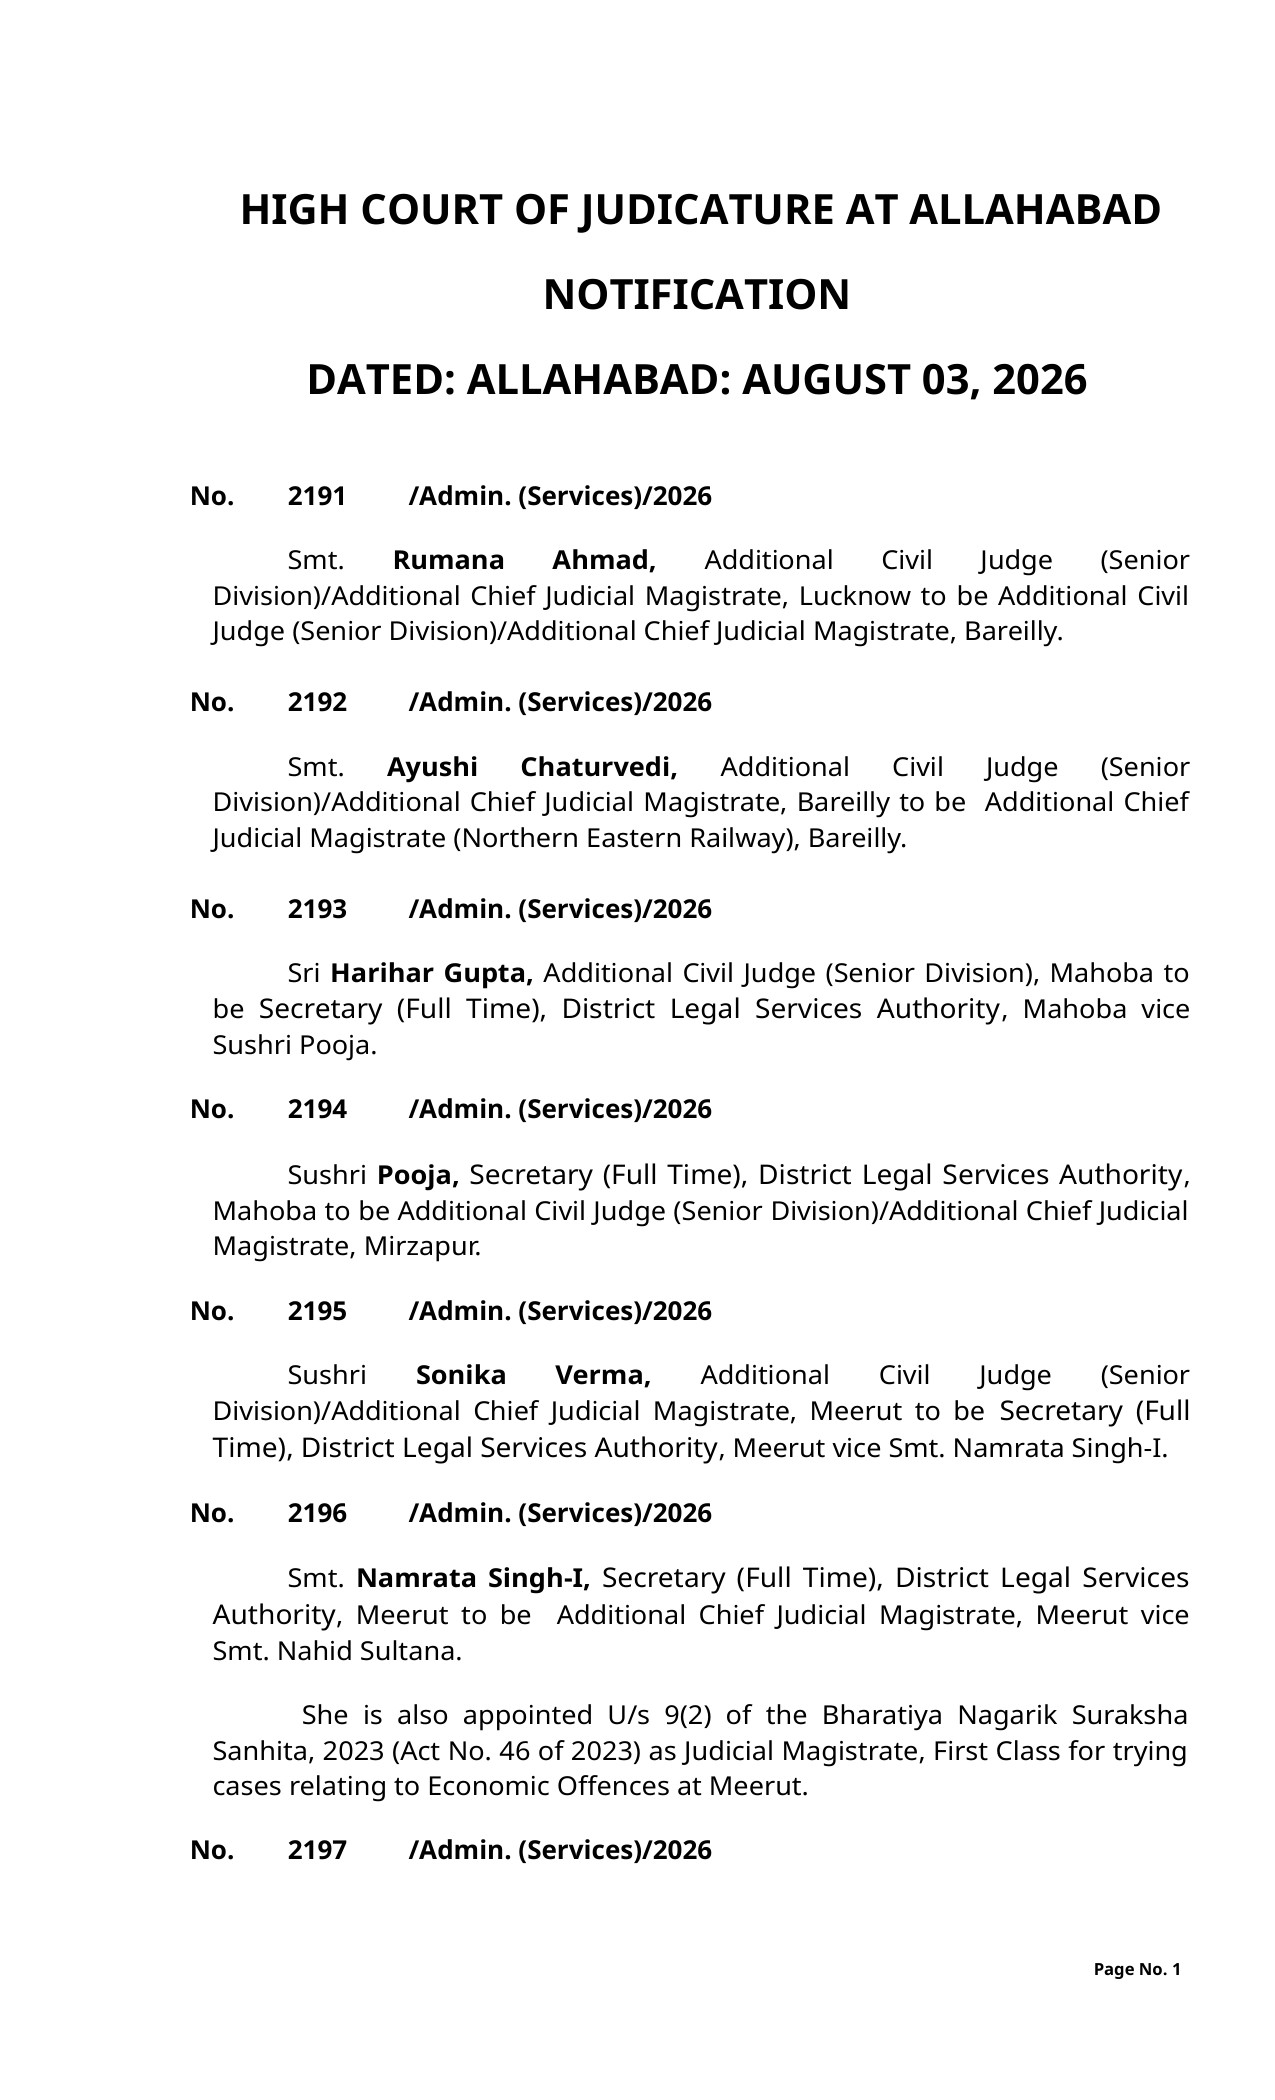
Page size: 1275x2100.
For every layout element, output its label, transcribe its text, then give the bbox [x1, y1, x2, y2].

table_header [276, 890, 397, 926]
subtitle DATED: ALLAHABAD: AUGUST 03, 2026 [212, 350, 1181, 406]
subtitle NOTIFICATION [212, 264, 1181, 321]
table_header No. [178, 1091, 276, 1127]
title HIGH COURT OF JUDICATURE AT ALLAHABAD [212, 179, 1189, 236]
table_header /Admin. (Services)/2026 [397, 478, 739, 513]
table_header No. [178, 1292, 276, 1328]
text She is also appointed U/s 9(2) of the Bharatiya Nagarik Suraksha Sanhita, 2023 (Act No. 46 of 2023) as Judicial Magistrate, First Class for trying cases relating to Economic Offences at Meerut. [212, 1697, 1191, 1803]
text Smt. Namrata Singh-I, Secretary (Full Time), District Legal Services Authority, Meerut to be Additional Chief Judicial Magistrate, Meerut vice Smt. Nahid Sultana. [212, 1559, 1191, 1668]
text Sushri Pooja, Secretary (Full Time), District Legal Services Authority, Mahoba to be Additional Civil Judge (Senior Division)/Additional Chief Judicial Magistrate, Mirzapur. [212, 1155, 1191, 1263]
table_header /Admin. (Services)/2026 [397, 1832, 739, 1867]
table_header No. [178, 1832, 276, 1867]
table_header /Admin. (Services)/2026 [397, 890, 739, 926]
table_header /Admin. (Services)/2026 [397, 1494, 739, 1530]
table_header No. [178, 478, 276, 513]
table_header [276, 478, 397, 513]
text Sri Harihar Gupta, Additional Civil Judge (Senior Division), Mahoba to be Secretary (Full Time), District Legal Services Authority, Mahoba vice Sushri Pooja. [212, 954, 1191, 1062]
table_header [276, 684, 397, 719]
table_header [276, 1091, 397, 1127]
table_header No. [178, 890, 276, 926]
table_header /Admin. (Services)/2026 [397, 1292, 739, 1328]
text Sushri Sonika Verma, Additional Civil Judge (Senior Division)/Additional Chief Judicial Magistrate, Meerut to be Secretary (Full Time), District Legal Services Authority, Meerut vice Smt. Namrata Singh-I. [212, 1356, 1191, 1466]
table_header [276, 1832, 397, 1867]
table_header No. [178, 684, 276, 719]
text Smt. Ayushi Chaturvedi, Additional Civil Judge (Senior Division)/Additional Chief Judicial Magistrate, Bareilly to be Additional Chief Judicial Magistrate (Northern Eastern Railway), Bareilly. [212, 748, 1191, 855]
table_header /Admin. (Services)/2026 [397, 684, 739, 719]
table_header No. [178, 1494, 276, 1530]
table_header [276, 1292, 397, 1328]
table_header /Admin. (Services)/2026 [397, 1091, 739, 1127]
table_header [276, 1494, 397, 1530]
text Smt. Rumana Ahmad, Additional Civil Judge (Senior Division)/Additional Chief Judicial Magistrate, Lucknow to be Additional Civil Judge (Senior Division)/Additional Chief Judicial Magistrate, Bareilly. [212, 542, 1191, 648]
